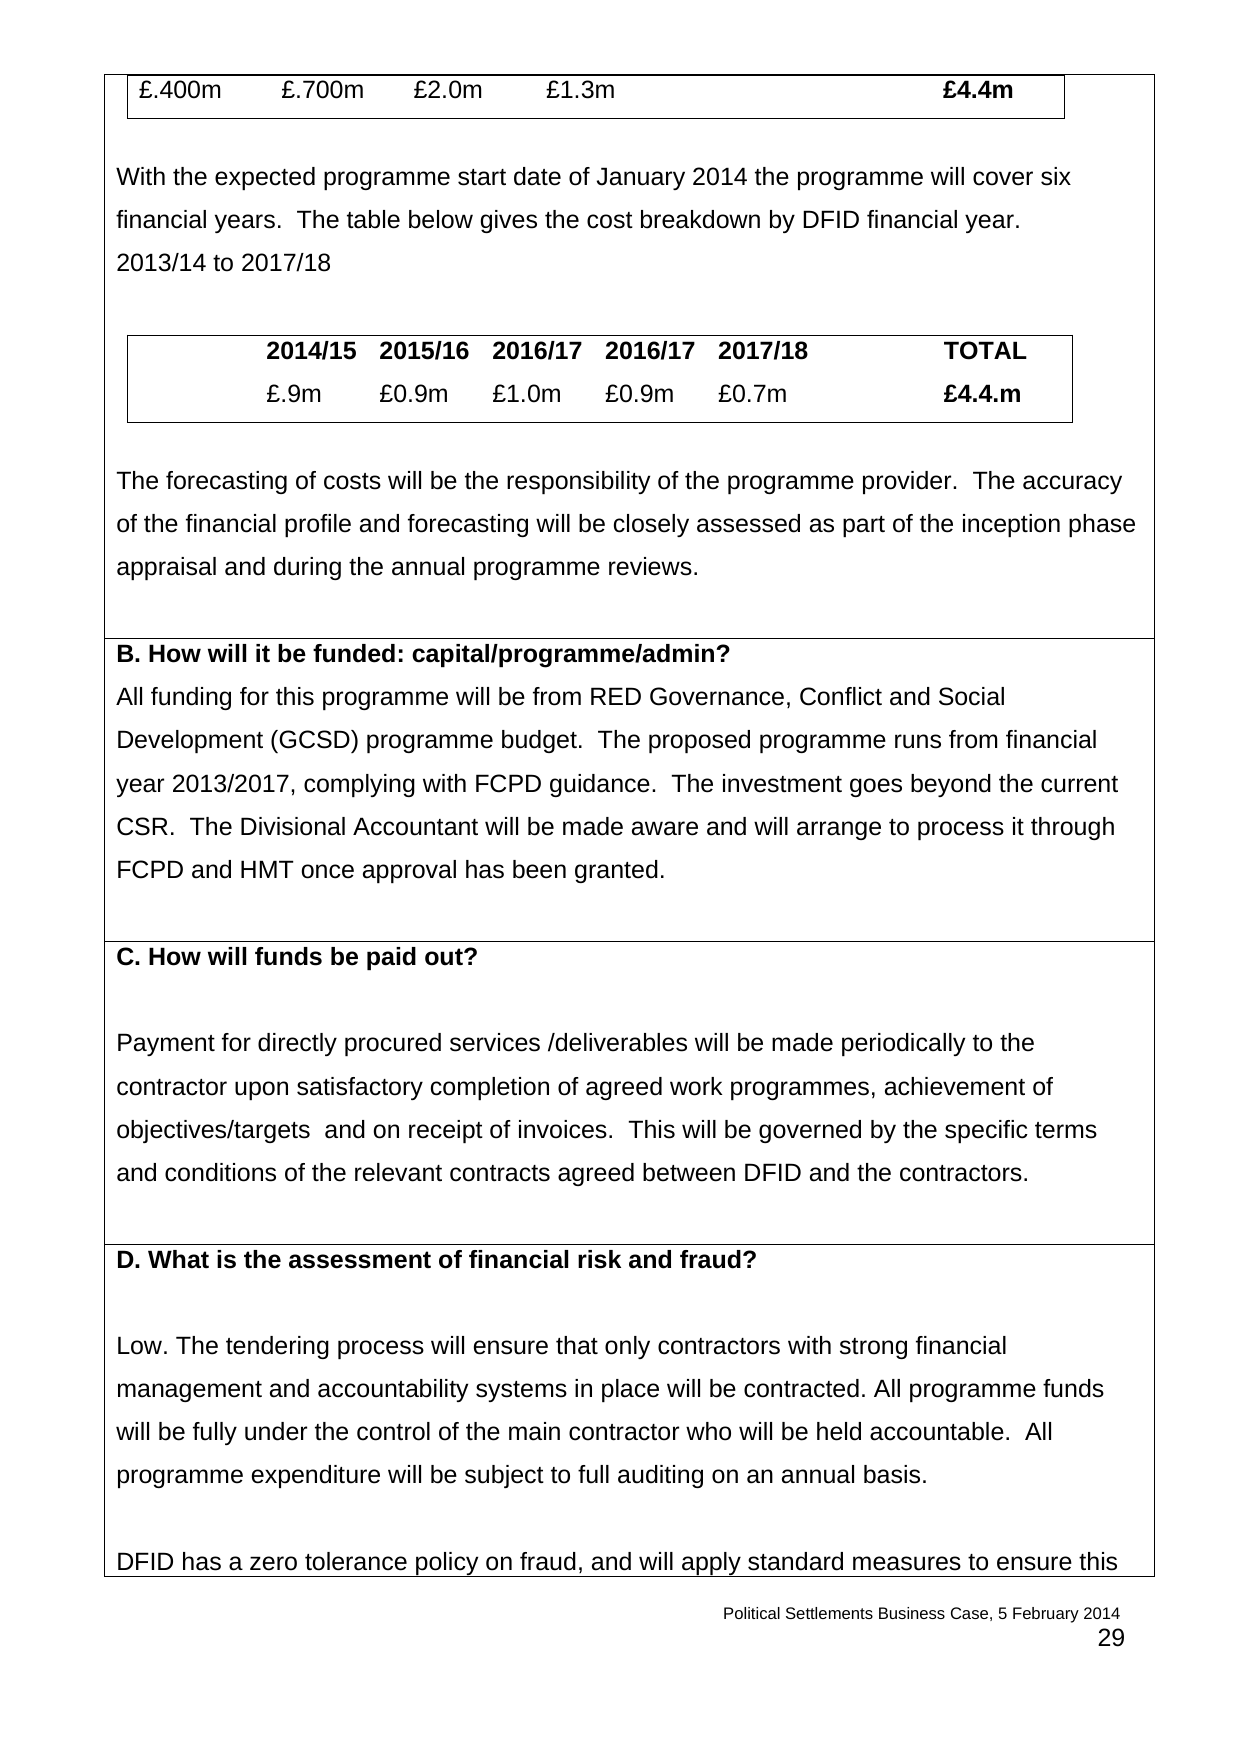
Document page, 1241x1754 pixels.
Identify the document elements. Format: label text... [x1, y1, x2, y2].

table_header 2015/16 [368, 336, 481, 379]
table_header 2014/15 [255, 336, 368, 379]
table_cell £0.7m [707, 379, 819, 422]
table_cell D. What is the assessment of financial risk and fraud? Low. The tendering process will ensure that only contractors with strong financial management and accountability systems in place will be contracted. All programme funds will be fully under the control of the main contractor who will be held accountable. All programme expenditure will be subject to full auditing on an annual basis. DFID has a zero tolerance policy on fraud, and will apply standard measures to ensure this [105, 1245, 1154, 1576]
table_header TOTAL [933, 336, 1072, 379]
table_cell [128, 379, 255, 422]
table_cell £0.9m [368, 379, 481, 422]
table_cell £.400m [128, 76, 270, 118]
table_cell C. How will funds be paid out? Payment for directly procured services /deliverables will be made periodically to the contractor upon satisfactory completion of agreed work programmes, achievement of objectives/targets and on receipt of invoices. This will be governed by the specific terms and conditions of the relevant contracts agreed between DFID and the contractors. [105, 942, 1154, 1244]
table_cell £4.4.m [933, 379, 1072, 422]
table_cell [667, 76, 799, 118]
table_header [820, 336, 932, 379]
table_header [128, 336, 255, 379]
table_header 2016/17 [481, 336, 594, 379]
table_cell £4.4m [932, 76, 1064, 118]
table_cell £2.0m [402, 76, 534, 118]
table_header 2017/18 [707, 336, 819, 379]
table_header 2016/17 [594, 336, 707, 379]
table_cell [820, 379, 932, 422]
table_cell B. How will it be funded: capital/programme/admin? All funding for this programme will be from RED Governance, Conflict and Social Development (GCSD) programme budget. The proposed programme runs from financial year 2013/2017, complying with FCPD guidance. The investment goes beyond the current CSR. The Divisional Accountant will be made aware and will arrange to process it through FCPD and HMT once approval has been granted. [105, 639, 1154, 941]
table_header With the expected programme start date of January 2014 the programme will cover six financial years. The table below gives the cost breakdown by DFID financial year. 2013/14 to 2017/18 The forecasting of costs will be the responsibility of the programme provider. The accuracy of the financial profile and forecasting will be closely assessed as part of the inception phase appraisal and during the annual programme reviews. [105, 75, 1154, 638]
table_cell £.700m [270, 76, 402, 118]
table_cell £.9m [255, 379, 368, 422]
table_cell £1.3m [535, 76, 667, 118]
table_cell £1.0m [481, 379, 594, 422]
table_cell [799, 76, 932, 118]
table_cell £0.9m [594, 379, 707, 422]
